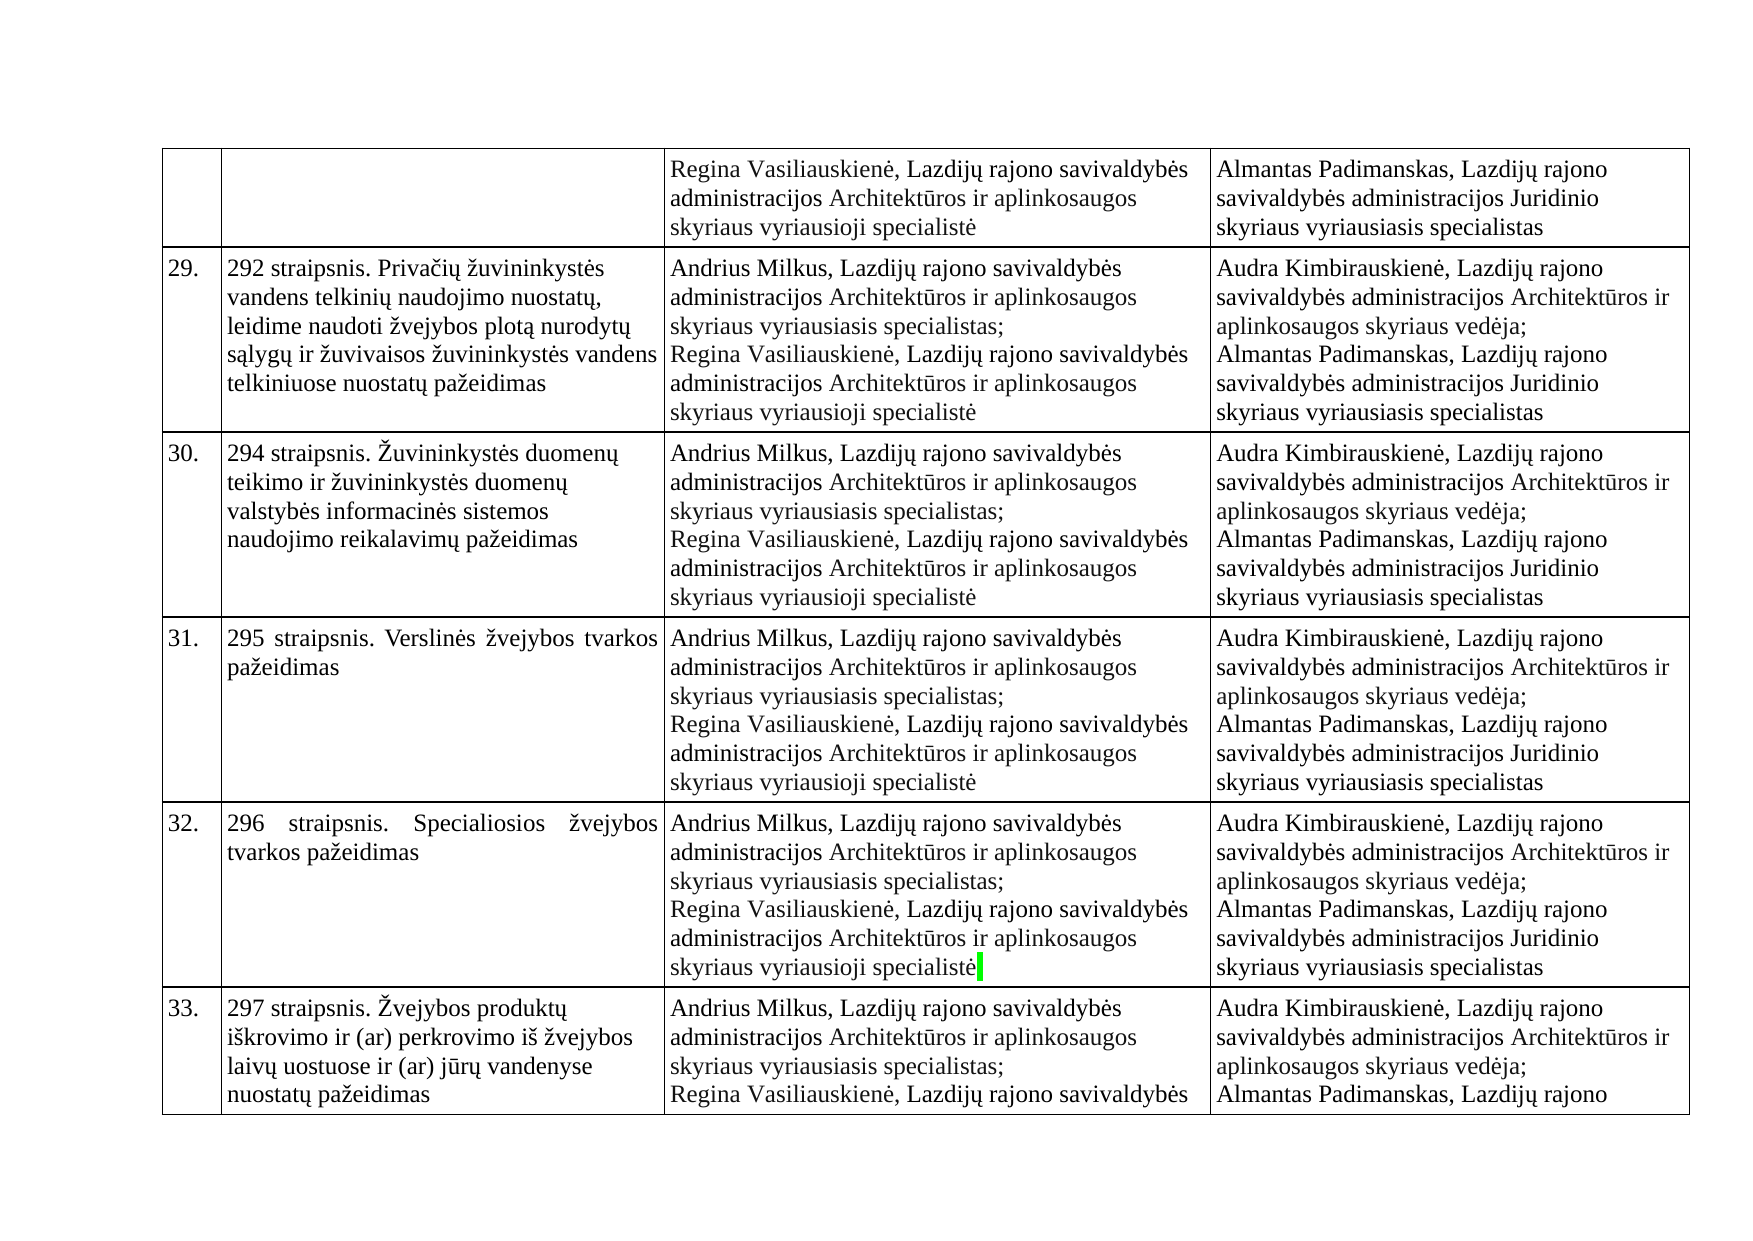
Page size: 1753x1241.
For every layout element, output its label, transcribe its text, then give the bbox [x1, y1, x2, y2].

table_cell Audra Kimbirauskienė, Lazdijų rajono savivaldybės administracijos Architektūros ir aplinkosaugos skyriaus vedėja; Almantas Padimanskas, Lazdijų rajono [1211, 988, 1689, 1114]
table_cell Audra Kimbirauskienė, Lazdijų rajono savivaldybės administracijos Architektūros ir aplinkosaugos skyriaus vedėja; Almantas Padimanskas, Lazdijų rajono savivaldybės administracijos Juridinio skyriaus vyriausiasis specialistas [1211, 618, 1689, 801]
table_cell 33. [163, 988, 221, 1114]
table_cell [163, 149, 221, 246]
table_cell Andrius Milkus, Lazdijų rajono savivaldybės administracijos Architektūros ir aplinkosaugos skyriaus vyriausiasis specialistas; Regina Vasiliauskienė, Lazdijų rajono savivaldybės administracijos Architektūros ir aplinkosaugos skyriaus vyriausioji specialistė [665, 803, 1210, 986]
table_cell Andrius Milkus, Lazdijų rajono savivaldybės administracijos Architektūros ir aplinkosaugos skyriaus vyriausiasis specialistas; Regina Vasiliauskienė, Lazdijų rajono savivaldybės administracijos Architektūros ir aplinkosaugos skyriaus vyriausioji specialistė [665, 433, 1210, 616]
table_cell 295 straipsnis. Verslinės žvejybos tvarkos pažeidimas [222, 618, 664, 801]
table_cell 297 straipsnis. Žvejybos produktų iškrovimo ir (ar) perkrovimo iš žvejybos laivų uostuose ir (ar) jūrų vandenyse nuostatų pažeidimas [222, 988, 664, 1114]
table_cell 294 straipsnis. Žuvininkystės duomenų teikimo ir žuvininkystės duomenų valstybės informacinės sistemos naudojimo reikalavimų pažeidimas [222, 433, 664, 616]
table_cell Audra Kimbirauskienė, Lazdijų rajono savivaldybės administracijos Architektūros ir aplinkosaugos skyriaus vedėja; Almantas Padimanskas, Lazdijų rajono savivaldybės administracijos Juridinio skyriaus vyriausiasis specialistas [1211, 248, 1689, 431]
table_cell Audra Kimbirauskienė, Lazdijų rajono savivaldybės administracijos Architektūros ir aplinkosaugos skyriaus vedėja; Almantas Padimanskas, Lazdijų rajono savivaldybės administracijos Juridinio skyriaus vyriausiasis specialistas [1211, 433, 1689, 616]
table_cell Andrius Milkus, Lazdijų rajono savivaldybės administracijos Architektūros ir aplinkosaugos skyriaus vyriausiasis specialistas; Regina Vasiliauskienė, Lazdijų rajono savivaldybės [665, 988, 1210, 1114]
table_cell Audra Kimbirauskienė, Lazdijų rajono savivaldybės administracijos Architektūros ir aplinkosaugos skyriaus vedėja; Almantas Padimanskas, Lazdijų rajono savivaldybės administracijos Juridinio skyriaus vyriausiasis specialistas [1211, 803, 1689, 986]
table_cell Andrius Milkus, Lazdijų rajono savivaldybės administracijos Architektūros ir aplinkosaugos skyriaus vyriausiasis specialistas; Regina Vasiliauskienė, Lazdijų rajono savivaldybės administracijos Architektūros ir aplinkosaugos skyriaus vyriausioji specialistė [665, 618, 1210, 801]
table_cell 296 straipsnis. Specialiosios žvejybos tvarkos pažeidimas [222, 803, 664, 986]
table_cell 29. [163, 248, 221, 431]
table_cell Regina Vasiliauskienė, Lazdijų rajono savivaldybės administracijos Architektūros ir aplinkosaugos skyriaus vyriausioji specialistė [665, 149, 1210, 246]
table_cell 292 straipsnis. Privačių žuvininkystės vandens telkinių naudojimo nuostatų, leidime naudoti žvejybos plotą nurodytų sąlygų ir žuvivaisos žuvininkystės vandens telkiniuose nuostatų pažeidimas [222, 248, 664, 431]
table_cell 31. [163, 618, 221, 801]
table_cell Almantas Padimanskas, Lazdijų rajono savivaldybės administracijos Juridinio skyriaus vyriausiasis specialistas [1211, 149, 1689, 246]
table_cell Andrius Milkus, Lazdijų rajono savivaldybės administracijos Architektūros ir aplinkosaugos skyriaus vyriausiasis specialistas; Regina Vasiliauskienė, Lazdijų rajono savivaldybės administracijos Architektūros ir aplinkosaugos skyriaus vyriausioji specialistė [665, 248, 1210, 431]
table_cell 30. [163, 433, 221, 616]
table_cell 32. [163, 803, 221, 986]
table_cell [222, 149, 664, 246]
